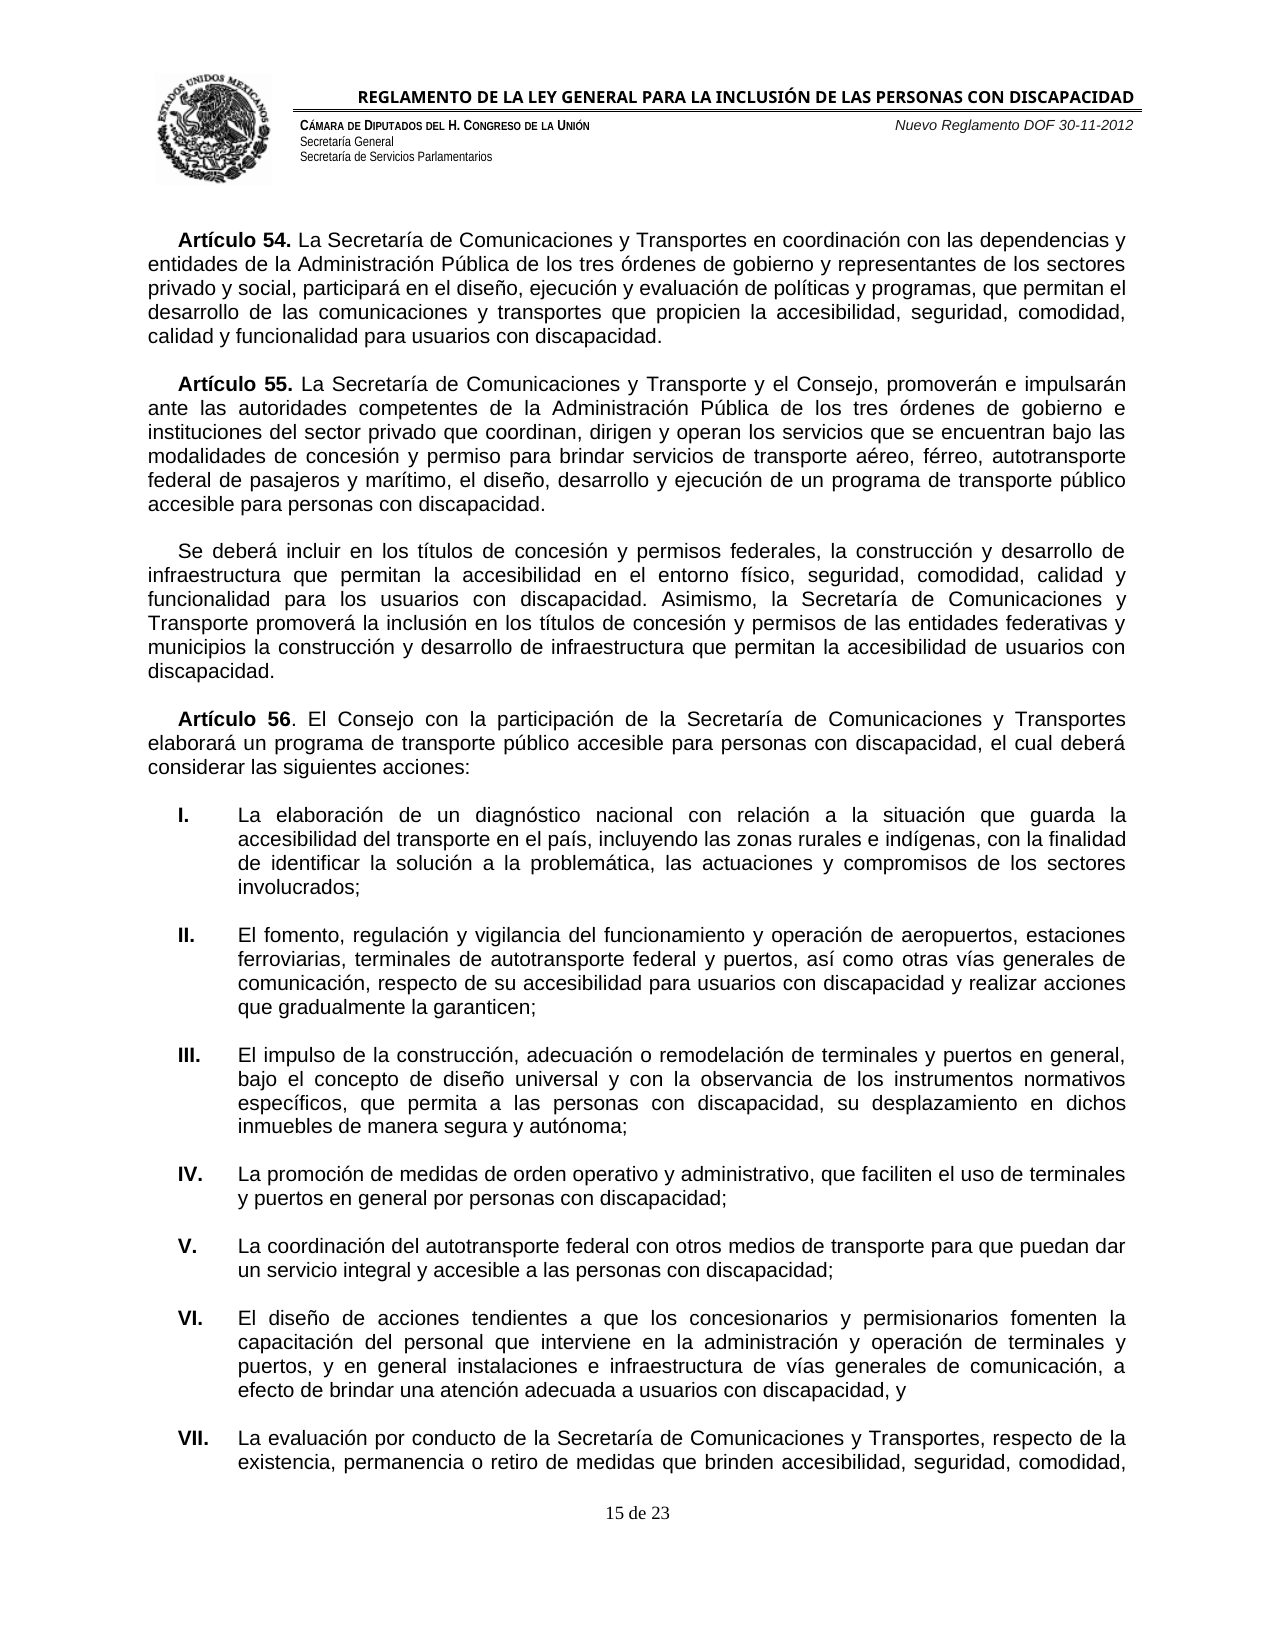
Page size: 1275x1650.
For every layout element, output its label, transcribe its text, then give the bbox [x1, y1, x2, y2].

text Artículo 54. La Secretaría de Comunicaciones y Transportes en coordinación con las dependencias y entidades de la Administración Pública de los tres órdenes de gobierno y representantes de los sectores privado y social, participará en el diseño, ejecución y evaluación de políticas y programas, que permitan el desarrollo de las comunicaciones y transportes que propicien la accesibilidad, seguridad, comodidad, calidad y funcionalidad para usuarios con discapacidad. [148, 228, 1127, 348]
text VI. El diseño de acciones tendientes a que los concesionarios y permisionarios fomenten la capacitación del personal que interviene en la administración y operación de terminales y puertos, y en general instalaciones e infraestructura de vías generales de comunicación, a efecto de brindar una atención adecuada a usuarios con discapacidad, y [178, 1306, 1127, 1402]
text III. El impulso de la construcción, adecuación o remodelación de terminales y puertos en general, bajo el concepto de diseño universal y con la observancia de los instrumentos normativos específicos, que permita a las personas con discapacidad, su desplazamiento en dichos inmuebles de manera segura y autónoma; [178, 1042, 1127, 1138]
text II. El fomento, regulación y vigilancia del funcionamiento y operación de aeropuertos, estaciones ferroviarias, terminales de autotransporte federal y puertos, así como otras vías generales de comunicación, respecto de su accesibilidad para usuarios con discapacidad y realizar acciones que gradualmente la garanticen; [178, 923, 1127, 1018]
text V. La coordinación del autotransporte federal con otros medios de transporte para que puedan dar un servicio integral y accesible a las personas con discapacidad; [178, 1234, 1127, 1282]
text Artículo 56. El Consejo con la participación de la Secretaría de Comunicaciones y Transportes elaborará un programa de transporte público accesible para personas con discapacidad, el cual deberá considerar las siguientes acciones: [148, 707, 1127, 779]
text Artículo 55. La Secretaría de Comunicaciones y Transporte y el Consejo, promoverán e impulsarán ante las autoridades competentes de la Administración Pública de los tres órdenes de gobierno e instituciones del sector privado que coordinan, dirigen y operan los servicios que se encuentran bajo las modalidades de concesión y permiso para brindar servicios de transporte aéreo, férreo, autotransporte federal de pasajeros y marítimo, el diseño, desarrollo y ejecución de un programa de transporte público accesible para personas con discapacidad. [148, 372, 1127, 515]
text IV. La promoción de medidas de orden operativo y administrativo, que faciliten el uso de terminales y puertos en general por personas con discapacidad; [178, 1162, 1127, 1210]
text VII. La evaluación por conducto de la Secretaría de Comunicaciones y Transportes, respecto de la existencia, permanencia o retiro de medidas que brinden accesibilidad, seguridad, comodidad, [178, 1426, 1127, 1474]
text I. La elaboración de un diagnóstico nacional con relación a la situación que guarda la accesibilidad del transporte en el país, incluyendo las zonas rurales e indígenas, con la finalidad de identificar la solución a la problemática, las actuaciones y compromisos de los sectores involucrados; [178, 803, 1127, 899]
text Se deberá incluir en los títulos de concesión y permisos federales, la construcción y desarrollo de infraestructura que permitan la accesibilidad en el entorno físico, seguridad, comodidad, calidad y funcionalidad para los usuarios con discapacidad. Asimismo, la Secretaría de Comunicaciones y Transporte promoverá la inclusión en los títulos de concesión y permisos de las entidades federativas y municipios la construcción y desarrollo de infraestructura que permitan la accesibilidad de usuarios con discapacidad. [148, 539, 1127, 683]
